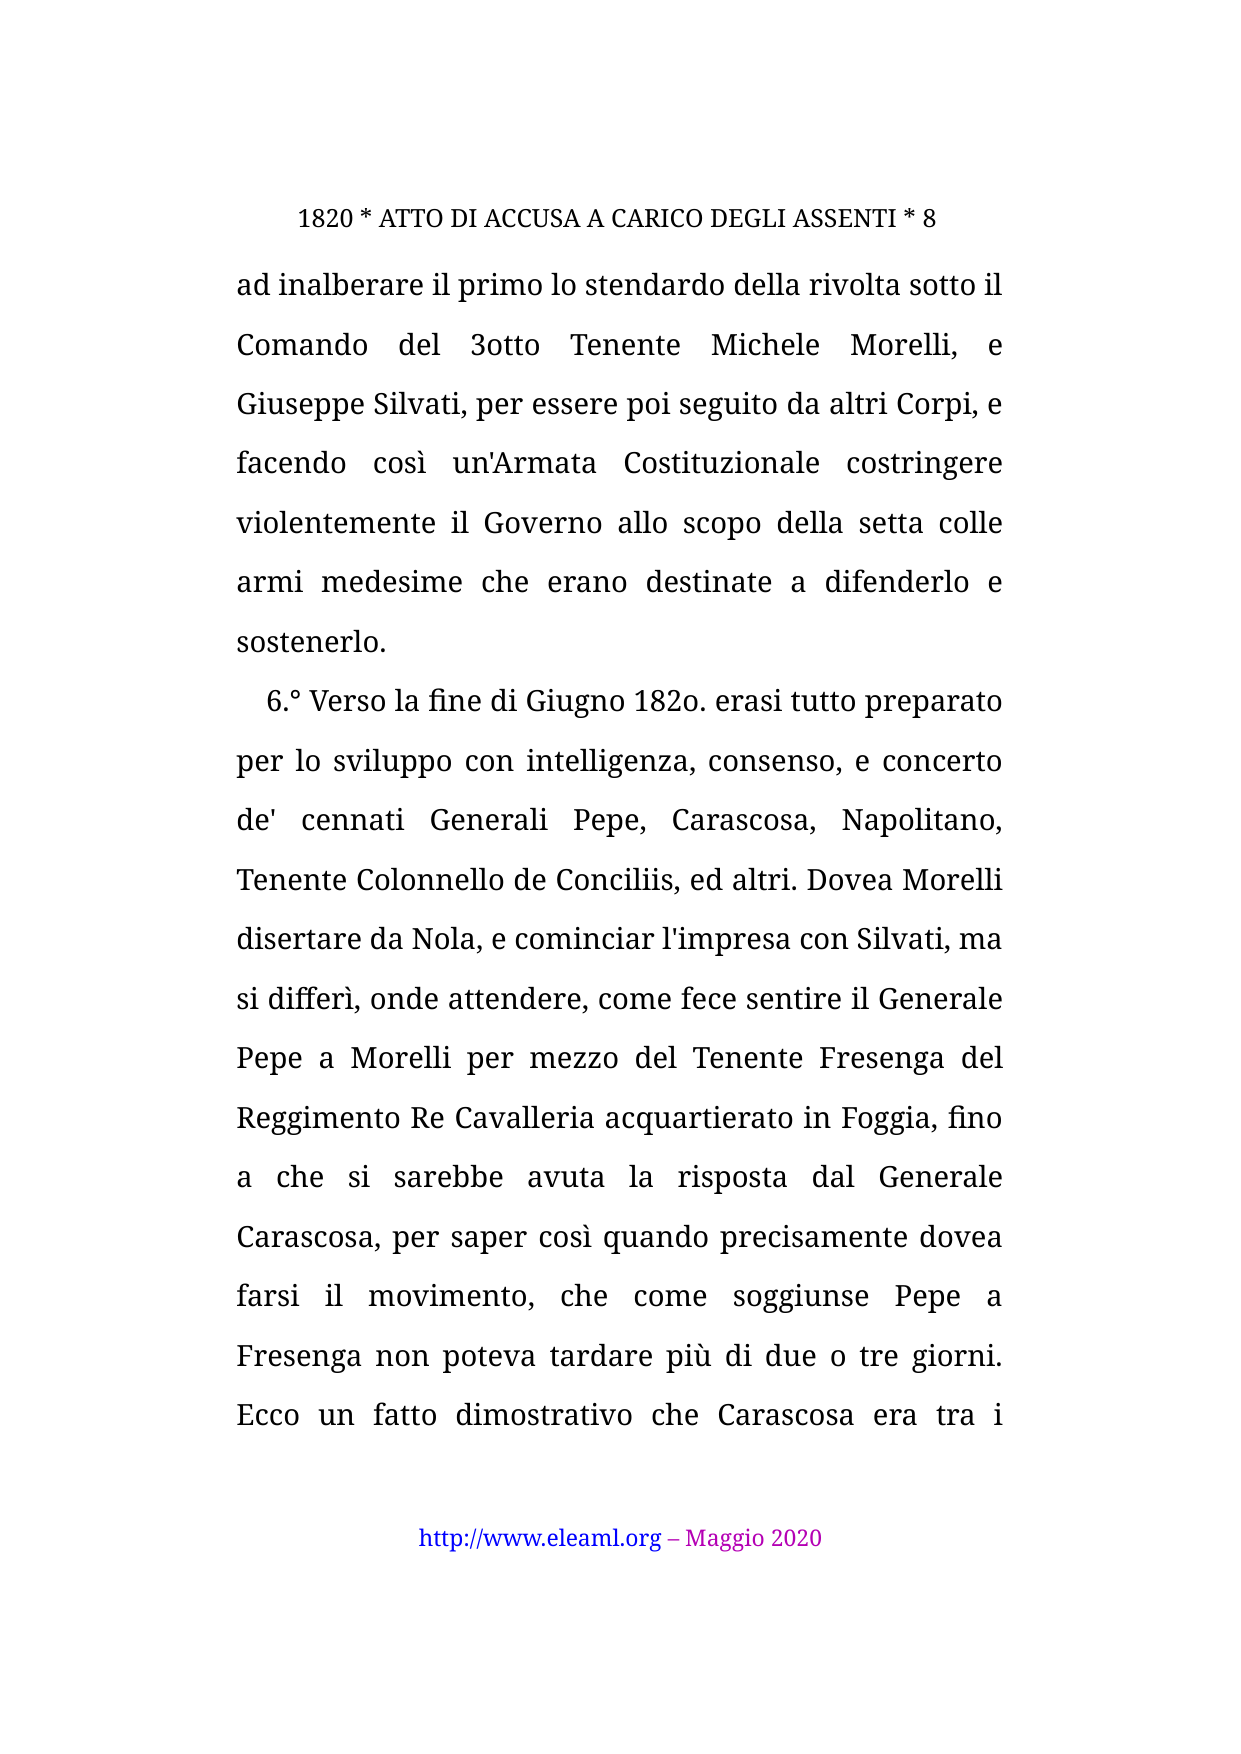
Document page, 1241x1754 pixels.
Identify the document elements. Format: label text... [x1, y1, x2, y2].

text 6.° Verso la fine di Giugno 182o. erasi tutto preparato per lo sviluppo con intelligenza, consenso, e concerto de' cennati Generali Pepe, Carascosa, Napolitano, Tenente Colonnello de Conciliis, ed altri. Dovea Morelli disertare da Nola, e cominciar l'impresa con Silvati, ma si differì, onde attendere, come fece sentire il Generale Pepe a Morelli per mezzo del Tenente Fresenga del Reggimento Re Cavalleria acquartierato in Foggia, fino a che si sarebbe avuta la risposta dal Generale Carascosa, per saper così quando precisamente dovea farsi il movimento, che come soggiunse Pepe a Fresenga non poteva tardare più di due o tre giorni. Ecco un fatto dimostrativo che Carascosa era tra i [236, 681, 1004, 1434]
text ad inalberare il primo lo stendardo della rivolta sotto il Comando del 3otto Tenente Michele Morelli, e Giuseppe Silvati, per essere poi seguito da altri Corpi, e facendo così un'Armata Costituzionale costringere violentemente il Governo allo scopo della setta colle armi medesime che erano destinate a difenderlo e sostenerlo. [236, 264, 1004, 661]
